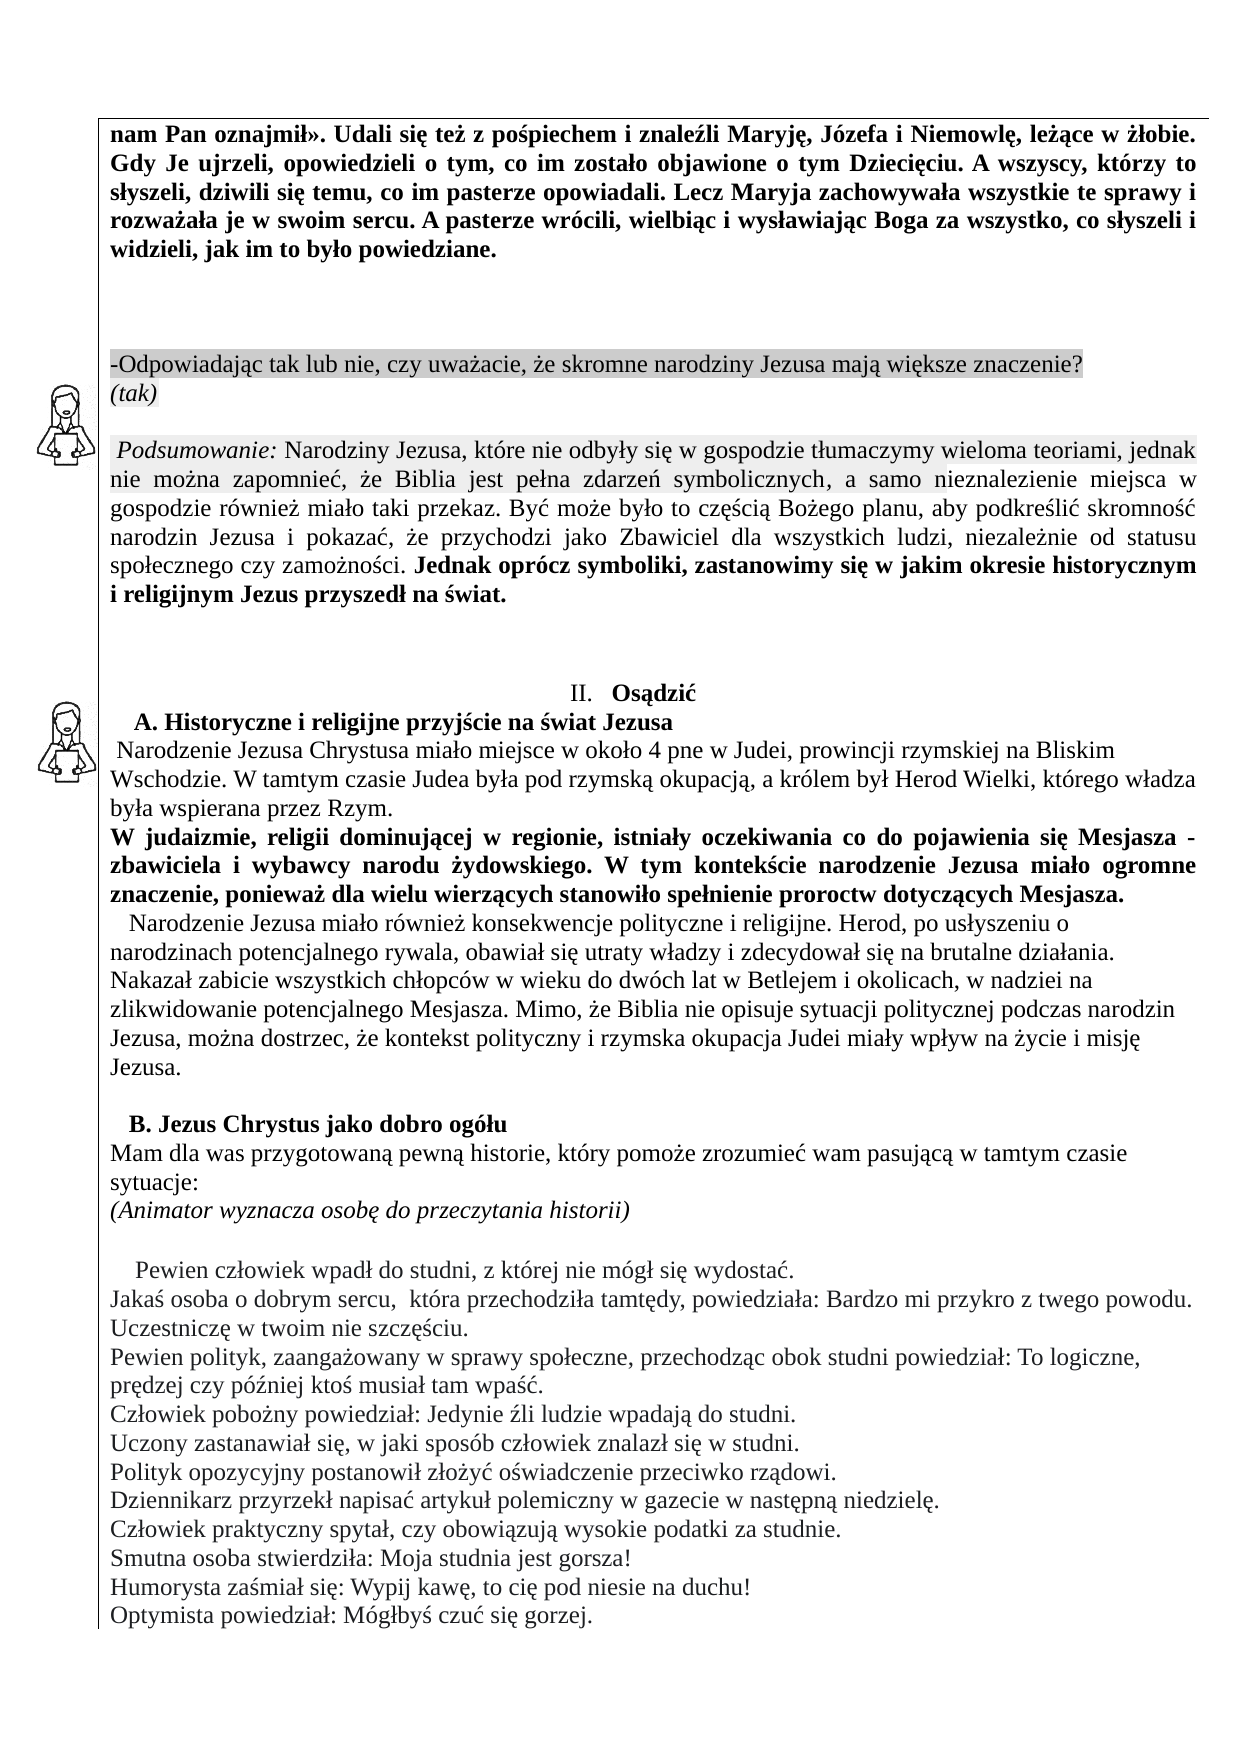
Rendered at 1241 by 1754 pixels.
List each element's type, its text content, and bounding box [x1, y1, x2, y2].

table_cell Wstęp - Modlitwa na rozpoczęcie spotkania Animator rozpoczyna spotkanie od znaku krzyża i modlitwy Anioł Pański (znaną formułką lub własnymi słowami) . Prosimy Cię, Panie, wlej w nasze serca swoją łaskę, abyśmy, poznawszy za Zwiastowaniem Anielskim wcielenie Chrystusa Syna Twojego, przez Jego mękę i krzyż zostali doprowadzeni do chwały zmartwychwstania. Przez Chrystusa Pana naszego. Amen. Animator wita wszystkich obecnych i po wprowadzeniu atmosfery skupienia przechodzi do tematu… Treść właściwa Widzieć Na początek, chciałabym abyście po kolei, w formie rozgrzewki, korzystając z kartki, którą wam dam, napisali, co kojarzy wam się z przyjściem Jezusa na świat. Animator podaje uczestnikom spotkania kartkę z hasłem „Boże Narodzenie” dając 3 minut czasu. Po skończeniu pracy, odczytuje napisane skojarzenia, a następnie zadaje pytanie: - Jakie znaczenie mają dla was narodziny Jezusa? (Narodziny Jezusa można określić jako początek Jego misji ku naszemu zbawieniu. Jest znakiem pokonania grzechu i zła. Można powiedzieć, że narodziny Jezusa mają jeden cel – uratować człowieka.) Dziękuję za wasze wypowiedzi. Mimo, że wasze odpowiedzi są przeróżne, z każdej z nich możemy powiedzieć, ze Narodziny Jezusa uznawane są za wcielenie Boga na ziemię. Wiemy, że Jezus jest Synem Bożym, który przyjął ludzką postać, aby zbawić ludzkość i przywrócić relację między Bogiem, a ludźmi. A dla nas osobiście ma znaczenie początku naszej wiary i miłości do samego Jezusa. Dzisiaj chciałabym urzeczywistnić wam miejsce oraz czas narodzin Jezusa, a również ich konsekwencje, dlatego chciałabym byśmy wspólnie posłuchali fragmentu Pisma Świętego: Łk, 2, 3-20 Animator wyznacza jedną osobę do przeczytania fragmentu Wybierali się więc wszyscy, aby się dać zapisać, każdy do swego miasta. Udał się także Józef z Galilei, z miasta Nazaret, do Judei, do miasta Dawidowego, zwanego Betlejem, ponieważ pochodził z domu i rodu Dawida, żeby się dać zapisać z poślubioną sobie Maryją, która była brzemienna. Kiedy tam przebywali, nadszedł dla Maryi czas rozwiązania. Porodziła swego pierworodnego Syna, owinęła Go w pieluszki i położyła w żłobie, gdyż nie było dla nich miejsca w gospodzie. W tej samej okolicy przebywali w polu pasterze i trzymali straż nocną nad swoją trzodą. Naraz stanął przy nich anioł Pański i chwała Pańska zewsząd ich oświeciła, tak że bardzo się przestraszyli. Lecz anioł rzekł do nich: «Nie bójcie się! Oto zwiastuję wam radość wielką, która będzie udziałem całego narodu: dziś w mieście Dawida narodził się wam Zbawiciel, którym jest Mesjasz, Pan. A to będzie znakiem dla was: Znajdziecie Niemowlę, owinięte w pieluszki i leżące w żłobie». I nagle przyłączyło się do anioła mnóstwo zastępów niebieskich, które wielbiły Boga słowami: «Chwała Bogu na wysokościach, a na ziemi pokój ludziom Jego upodobania».Gdy aniołowie odeszli od nich do nieba, pasterze mówili nawzajem do siebie: «Pójdźmy do Betlejem i zobaczmy, co się tam zdarzyło i o czym nam Pan oznajmił». Udali się też z pośpiechem i znaleźli Maryję, Józefa i Niemowlę, leżące w żłobie. Gdy Je ujrzeli, opowiedzieli o tym, co im zostało objawione o tym Dziecięciu. A wszyscy, którzy to słyszeli, dziwili się temu, co im pasterze opowiadali. Lecz Maryja zachowywała wszystkie te sprawy i rozważała je w swoim sercu. A pasterze wrócili, wielbiąc i wysławiając Boga za wszystko, co słyszeli i widzieli, jak im to było powiedziane. -Odpowiadając tak lub nie, czy uważacie, że skromne narodziny Jezusa mają większe znaczenie? (tak) Podsumowanie: Narodziny Jezusa, które nie odbyły się w gospodzie tłumaczymy wieloma teoriami, jednak nie można zapomnieć, że Biblia jest pełna zdarzeń symbolicznych, a samo nieznalezienie miejsca w gospodzie również miało taki przekaz. Być może było to częścią Bożego planu, aby podkreślić skromność narodzin Jezusa i pokazać, że przychodzi jako Zbawiciel dla wszystkich ludzi, niezależnie od statusu społecznego czy zamożności. Jednak oprócz symboliki, zastanowimy się w jakim okresie historycznym i religijnym Jezus przyszedł na świat. Osądzić A. Historyczne i religijne przyjście na świat Jezusa Narodzenie Jezusa Chrystusa miało miejsce w około 4 pne w Judei, prowincji rzymskiej na Bliskim Wschodzie. W tamtym czasie Judea była pod rzymską okupacją, a królem był Herod Wielki, którego władza była wspierana przez Rzym. W judaizmie, religii dominującej w regionie, istniały oczekiwania co do pojawienia się Mesjasza - zbawiciela i wybawcy narodu żydowskiego. W tym kontekście narodzenie Jezusa miało ogromne znaczenie, ponieważ dla wielu wierzących stanowiło spełnienie proroctw dotyczących Mesjasza. Narodzenie Jezusa miało również konsekwencje polityczne i religijne. Herod, po usłyszeniu o narodzinach potencjalnego rywala, obawiał się utraty władzy i zdecydował się na brutalne działania. Nakazał zabicie wszystkich chłopców w wieku do dwóch lat w Betlejem i okolicach, w nadziei na zlikwidowanie potencjalnego Mesjasza. Mimo, że Biblia nie opisuje sytuacji politycznej podczas narodzin Jezusa, można dostrzec, że kontekst polityczny i rzymska okupacja Judei miały wpływ na życie i misję Jezusa. B. Jezus Chrystus jako dobro ogółu Mam dla was przygotowaną pewną historie, który pomoże zrozumieć wam pasującą w tamtym czasie sytuacje: (Animator wyznacza osobę do przeczytania historii) Pewien człowiek wpadł do studni, z której nie mógł się wydostać. Jakaś osoba o dobrym sercu, która przechodziła tamtędy, powiedziała: Bardzo mi przykro z twego powodu. Uczestniczę w twoim nie szczęściu. Pewien polityk, zaangażowany w sprawy społeczne, przechodząc obok studni powiedział: To logiczne, prędzej czy później ktoś musiał tam wpaść. Człowiek pobożny powiedział: Jedynie źli ludzie wpadają do studni. Uczony zastanawiał się, w jaki sposób człowiek znalazł się w studni. Polityk opozycyjny postanowił złożyć oświadczenie przeciwko rządowi. Dziennikarz przyrzekł napisać artykuł polemiczny w gazecie w następną niedzielę. Człowiek praktyczny spytał, czy obowiązują wysokie podatki za studnie. Smutna osoba stwierdziła: Moja studnia jest gorsza! Humorysta zaśmiał się: Wypij kawę, to cię pod niesie na duchu! Optymista powiedział: Mógłbyś czuć się gorzej. Pesymista dorzucił: Osuniesz się jeszcze niżej. Jezus, widząc człowieka, podał mu rękę i wyciągnął ze studni. - Według was w jaki sposób ta historia nawiązuje do skomplikowanej sytuacji historycznej i religijnej podczas narodzin Jezusa? (Historia opowiada o wielu różnych ludziach, świeckich i nie tylko, którzy ignorują, a nawet wyśmiewają człowieka, który wpadł do studni i tylko Jezus mu pomaga. Opowieść ta nawiązuje do sytuacji w czasie i po narodzinach Jezusa, w której mimo niezgody i sprzeczności dwóch stron Jezus jest zbawcą i jako jedyny jest prawdą samą w sobie) -Czy byliście w stanie pomóc temu człowiekowi bez względu na to kim jest? Podsumowanie: Pan Jezus przyszedł na świat w trudnym okresie, który przyczynił się do jego późniejszych zdarzeń. Po przeczytaniu tej historii widzimy, że Jezus zawsze bezpodstawnie nam pomoże, bo nas kocha. Jezus poświecił wszystko dla nas, byśmy byli zbawieni, więc i my poświęćmy my swoje życie podążając drogą zbawienia. Łk 6, 27-30 Lecz powiadam wam, którzy słuchacie: Miłujcie waszych nieprzyjaciół; dobrze czyńcie tym, którzy was nienawidzą; błogosławcie tym, którzy was przeklinają, i módlcie się za tych, którzy was oczerniają. Jeśli cię kto uderzy w [jeden] policzek, nadstaw mu i drugi! Jeśli bierze ci płaszcz, nie broń mu i szaty! Daj każdemu, kto cię prosi, a nie dopominaj się zwrotu od tego, który bierze twoje. Jednym z najważniejszych wydarzeń w życiu Jezusa jest Jego śmierć na krzyżu. Jezus dobrowolnie oddał swoje życie jako ofiarę za grzechy całej ludzkości. Jego męczeńska śmierć miała zadośćuczynić za grzechy i otworzyć drogę do zbawienia dla tych, którzy wierzą w Niego. Jezus narodził, się w zimie i biedzie. Zastanówcie się i wy czasem nie odrzucanie Go dla przyjemności, czy nie zapominacie o Nim w życiu codziennym, pomimo Jego poświęcenia dla nas. Działać Skoro Narodziny Jezusa były znaczące dla historii naszego zbawienia, a sam Bóg niezależnie od tego ile razy go odrzucimy będzie nas niezwłocznie kochał. Proszę was, abyście utworzyli 3-4 grupy, w których wspólnie postaracie odpowiedzieć na pytanie. Animator dzieli uczestników na 3-4 osobowe grupy. Każda grupa ma za zadanie odpowiedzieć na pytanie: W jaki sposób możemy odwdzięczyć się Jezusowi za poświecenia które, dla nas uczynił? (Jeśli uczestnicy nie będą sobie radzić Animator nakierowuje ich. Podaje za przykład, pierwotny grzech człowieka) Po określonym czasie Animator mówi do uczestników aby odczytali to co napisali. Tak jak powiedzieliście możemy wielbić Boga na wiele sposobów, do czego zachęca również fragment: J 8, 12 „A oto znów przemówił do nich Jezus tymi słowami: «Ja jestem światłością świata*. Kto idzie za Mną, nie będzie chodził w ciemności, lecz będzie miał światło życia»” Hasło spotkania Tak Bóg umiłował świat, że Syna swego dał. Piosenka spotkania „Narodził się nam Zbawiciel” Zadanie apostolskie Niech każdy z was postara się w najbliższym czasie obejrzy film o Ziemi Świętej, by jeszcze lepiej zapoznać się z miejscem narodzin Jezusa. Modlitwa na zakończenie Dziękujmy Panu Bogu za to spotkanie, za to czego się nauczyliśmy. Aby owoce tego spotkania były widoczne w naszym życiu codziennym oraz aby trwały w nas jak najdłużej. Chwała Ojcu i Synowi i Duchowi Świętemu. Amen. [99, 119, 1209, 1629]
